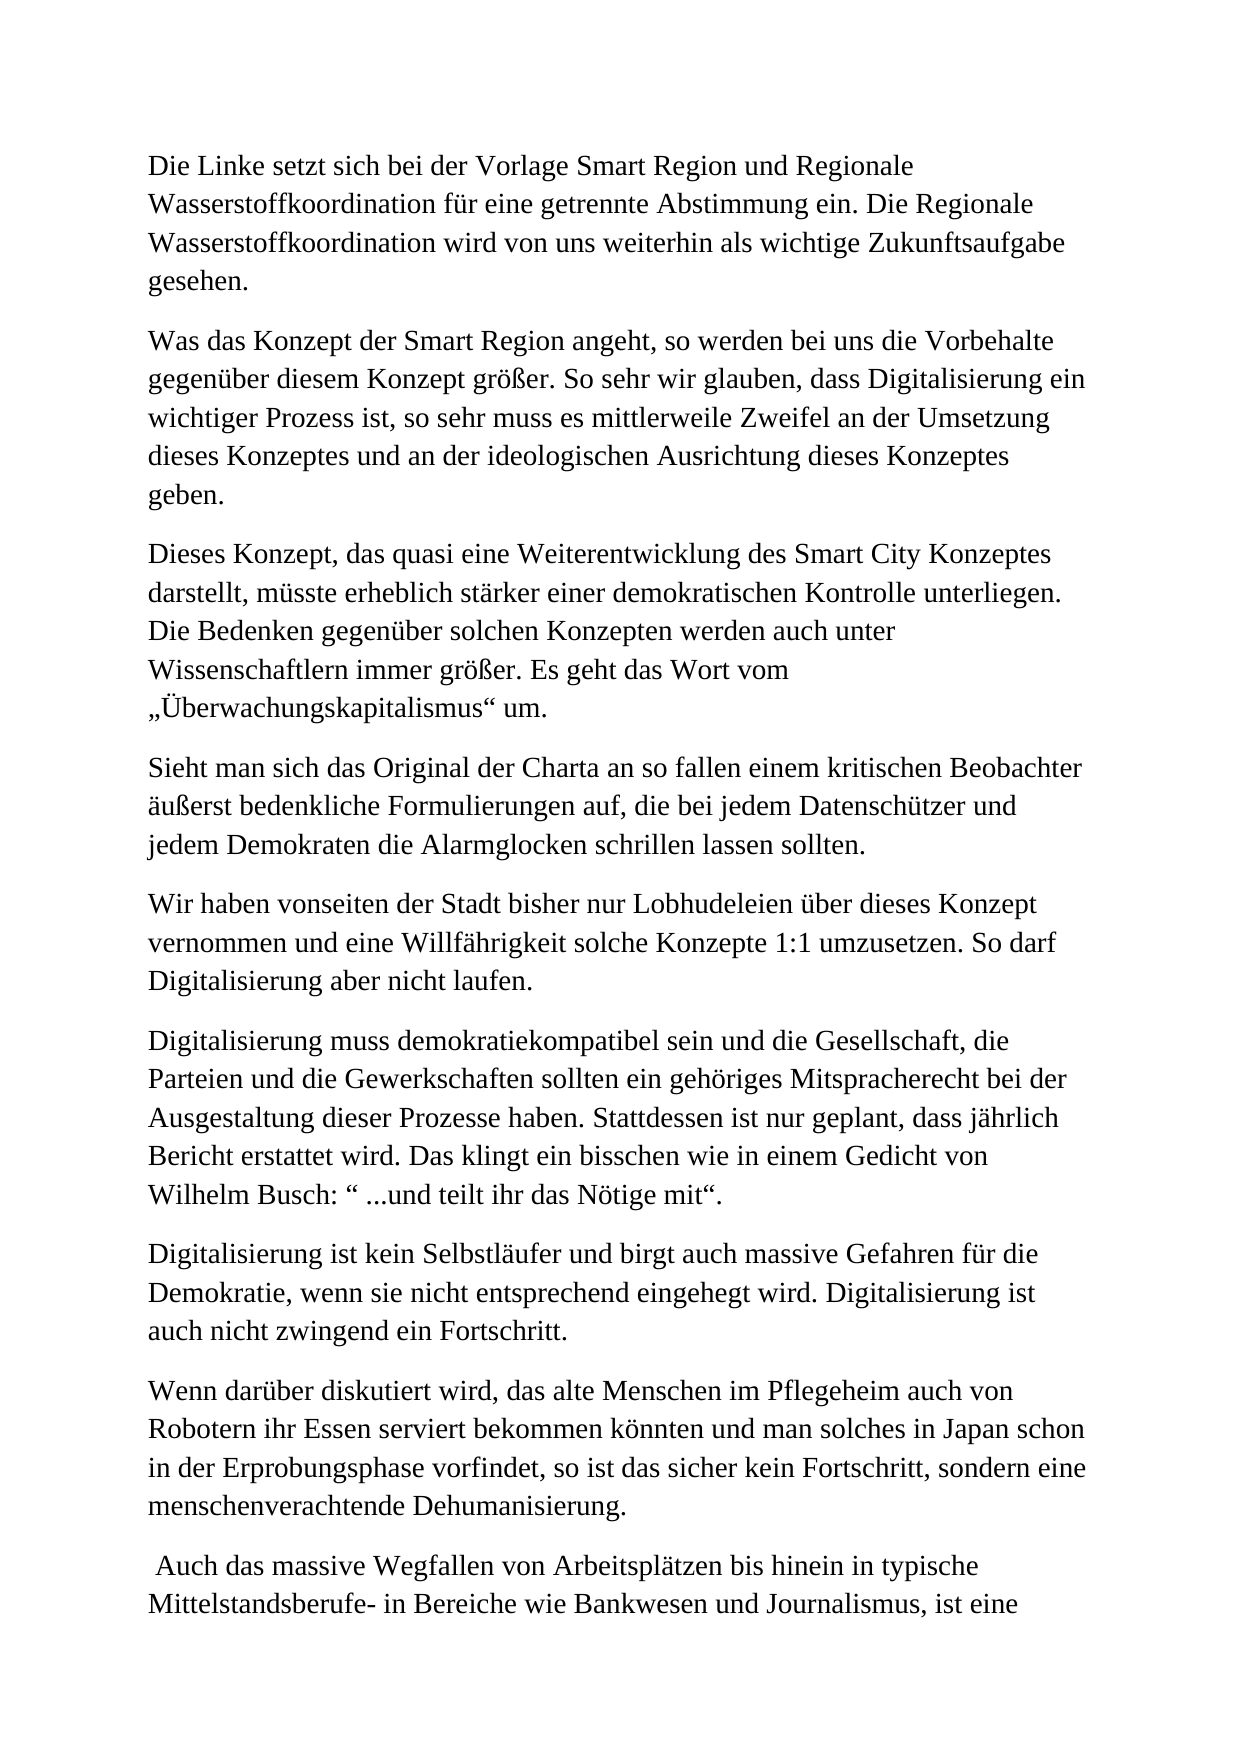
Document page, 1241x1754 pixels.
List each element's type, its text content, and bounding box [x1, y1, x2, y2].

text Wir haben vonseiten der Stadt bisher nur Lobhudeleien über dieses Konzept vernommen und eine Willfährigkeit solche Konzepte 1:1 umzusetzen. So darf Digitalisierung aber nicht laufen. [148, 886, 1093, 997]
text Auch das massive Wegfallen von Arbeitsplätzen bis hinein in typische Mittelstandsberufe- in Bereiche wie Bankwesen und Journalismus, ist eine [148, 1548, 1093, 1620]
text Sieht man sich das Original der Charta an so fallen einem kritischen Beobachter äußerst bedenkliche Formulierungen auf, die bei jedem Datenschützer und jedem Demokraten die Alarmglocken schrillen lassen sollten. [148, 750, 1093, 860]
text Die Linke setzt sich bei der Vorlage Smart Region und Regionale Wasserstoffkoordination für eine getrennte Abstimmung ein. Die Regionale Wasserstoffkoordination wird von uns weiterhin als wichtige Zukunftsaufgabe gesehen. [148, 148, 1093, 297]
text Digitalisierung muss demokratiekompatibel sein und die Gesellschaft, die Parteien und die Gewerkschaften sollten ein gehöriges Mitspracherecht bei der Ausgestaltung dieser Prozesse haben. Stattdessen ist nur geplant, dass jährlich Bericht erstattet wird. Das klingt ein bisschen wie in einem Gedicht von Wilhelm Busch: “ ...und teilt ihr das Nötige mit“. [148, 1023, 1093, 1210]
text Was das Konzept der Smart Region angeht, so werden bei uns die Vorbehalte gegenüber diesem Konzept größer. So sehr wir glauben, dass Digitalisierung ein wichtiger Prozess ist, so sehr muss es mittlerweile Zweifel an der Umsetzung dieses Konzeptes und an der ideologischen Ausrichtung dieses Konzeptes geben. [148, 323, 1093, 510]
text Digitalisierung ist kein Selbstläufer und birgt auch massive Gefahren für die Demokratie, wenn sie nicht entsprechend eingehegt wird. Digitalisierung ist auch nicht zwingend ein Fortschritt. [148, 1236, 1093, 1347]
text Wenn darüber diskutiert wird, das alte Menschen im Pflegeheim auch von Robotern ihr Essen serviert bekommen könnten und man solches in Japan schon in der Erprobungsphase vorfindet, so ist das sicher kein Fortschritt, sondern eine menschenverachtende Dehumanisierung. [148, 1373, 1093, 1522]
text Dieses Konzept, das quasi eine Weiterentwicklung des Smart City Konzeptes darstellt, müsste erheblich stärker einer demokratischen Kontrolle unterliegen. Die Bedenken gegenüber solchen Konzepten werden auch unter Wissenschaftlern immer größer. Es geht das Wort vom „Überwachungskapitalismus“ um. [148, 536, 1093, 724]
